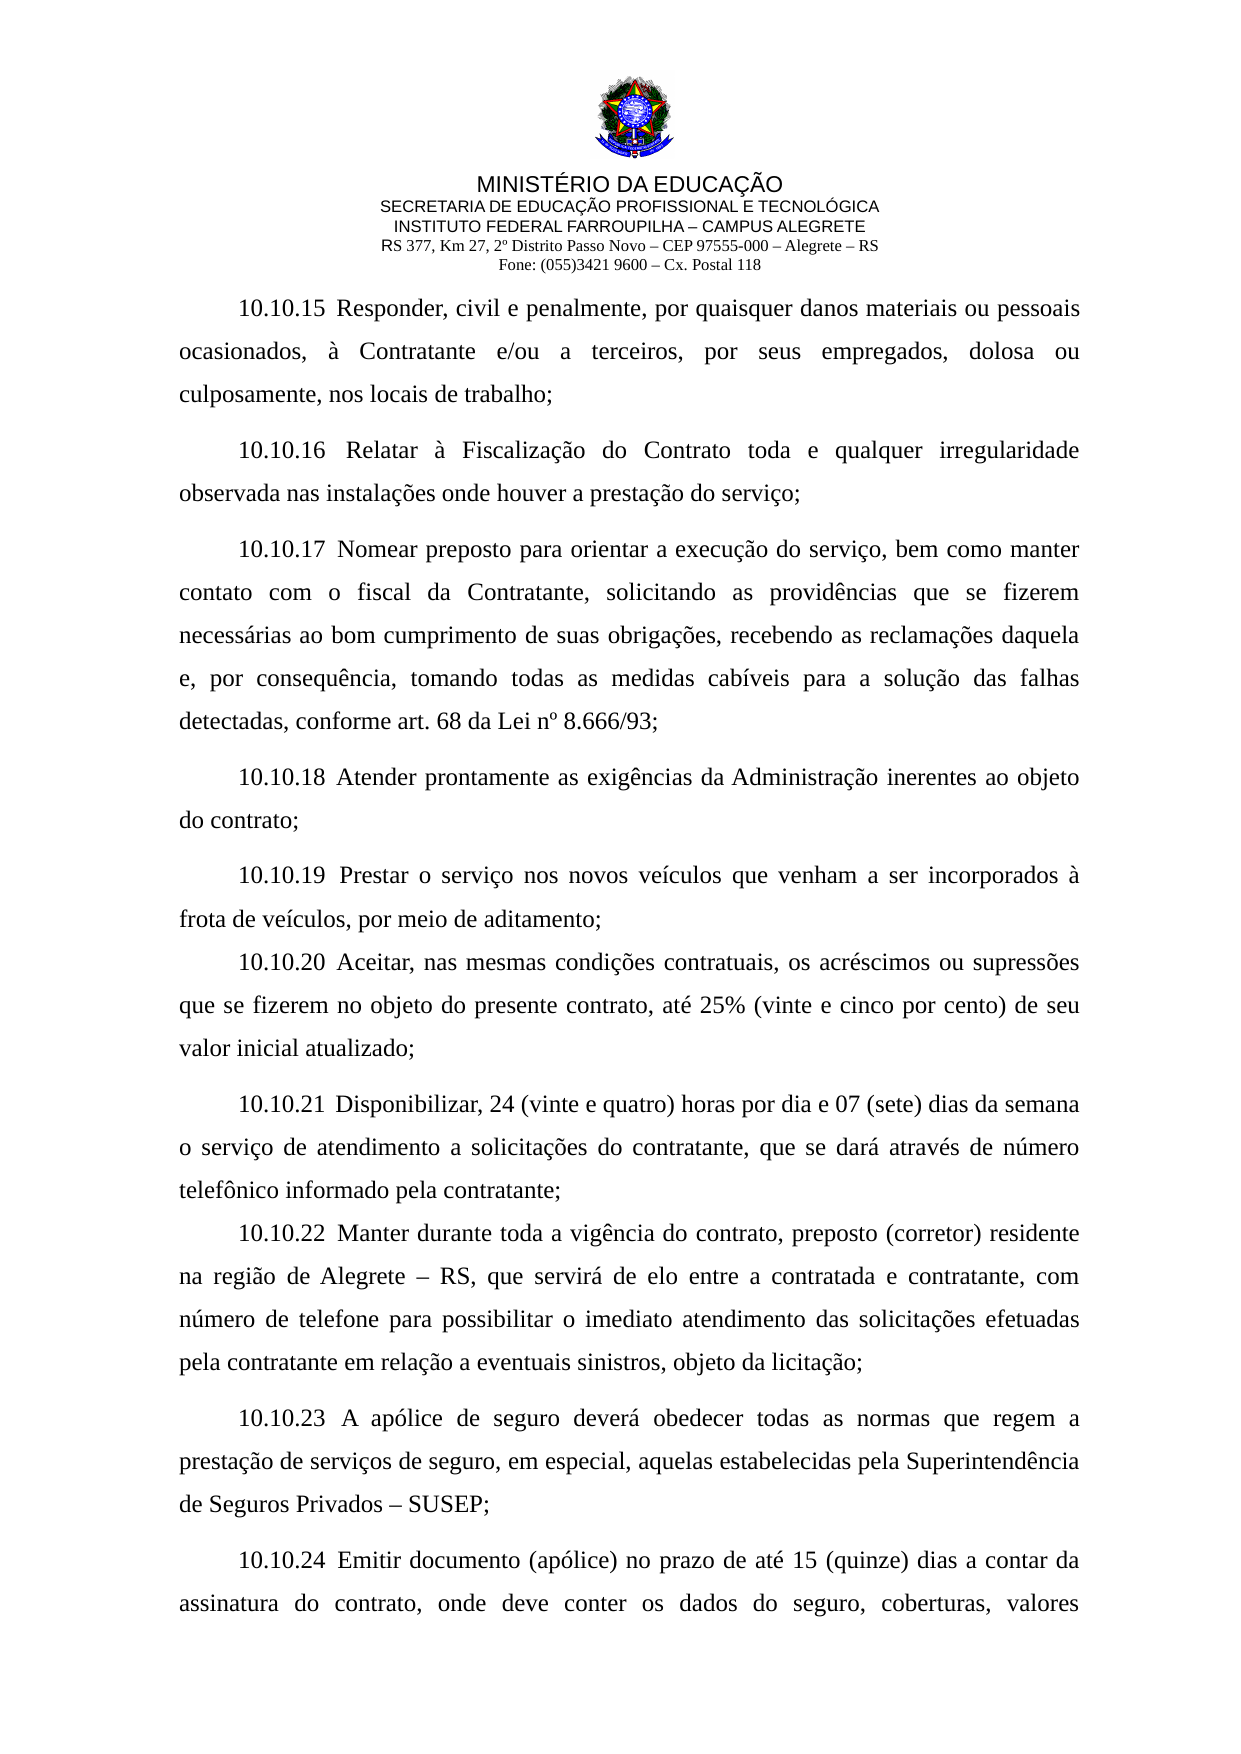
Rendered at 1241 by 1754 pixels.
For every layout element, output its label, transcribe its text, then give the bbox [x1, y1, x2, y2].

list Emitir documento (apólice) no prazo de até 15 (quinze) dias a contar da assinatura do contrato, onde deve conter os dados do seguro, coberturas, valores [179, 1545, 1081, 1617]
list Prestar o serviço nos novos veículos que venham a ser incorporados à frota de veículos, por meio de aditamento; [179, 861, 1081, 932]
list A apólice de seguro deverá obedecer todas as normas que regem a prestação de serviços de seguro, em especial, aquelas estabelecidas pela Superintendência de Seguros Privados – SUSEP; [179, 1403, 1081, 1518]
list Relatar à Fiscalização do Contrato toda e qualquer irregularidade observada nas instalações onde houver a prestação do serviço; [179, 435, 1081, 507]
list Disponibilizar, 24 (vinte e quatro) horas por dia e 07 (sete) dias da semana o serviço de atendimento a solicitações do contratante, que se dará através de número telefônico informado pela contratante; [179, 1089, 1081, 1204]
picture [589, 70, 675, 159]
list Atender prontamente as exigências da Administração inerentes ao objeto do contrato; [179, 762, 1081, 834]
list Responder, civil e penalmente, por quaisquer danos materiais ou pessoais ocasionados, à Contratante e/ou a terceiros, por seus empregados, dolosa ou culposamente, nos locais de trabalho; [179, 293, 1081, 408]
list Aceitar, nas mesmas condições contratuais, os acréscimos ou supressões que se fizerem no objeto do presente contrato, até 25% (vinte e cinco por cento) de seu valor inicial atualizado; [179, 947, 1081, 1062]
list Nomear preposto para orientar a execução do serviço, bem como manter contato com o fiscal da Contratante, solicitando as providências que se fizerem necessárias ao bom cumprimento de suas obrigações, recebendo as reclamações daquela e, por consequência, tomando todas as medidas cabíveis para a solução das falhas detectadas, conforme art. 68 da Lei nº 8.666/93; [179, 534, 1081, 735]
list Manter durante toda a vigência do contrato, preposto (corretor) residente na região de Alegrete – RS, que servirá de elo entre a contratada e contratante, com número de telefone para possibilitar o imediato atendimento das solicitações efetuadas pela contratante em relação a eventuais sinistros, objeto da licitação; [179, 1218, 1081, 1376]
